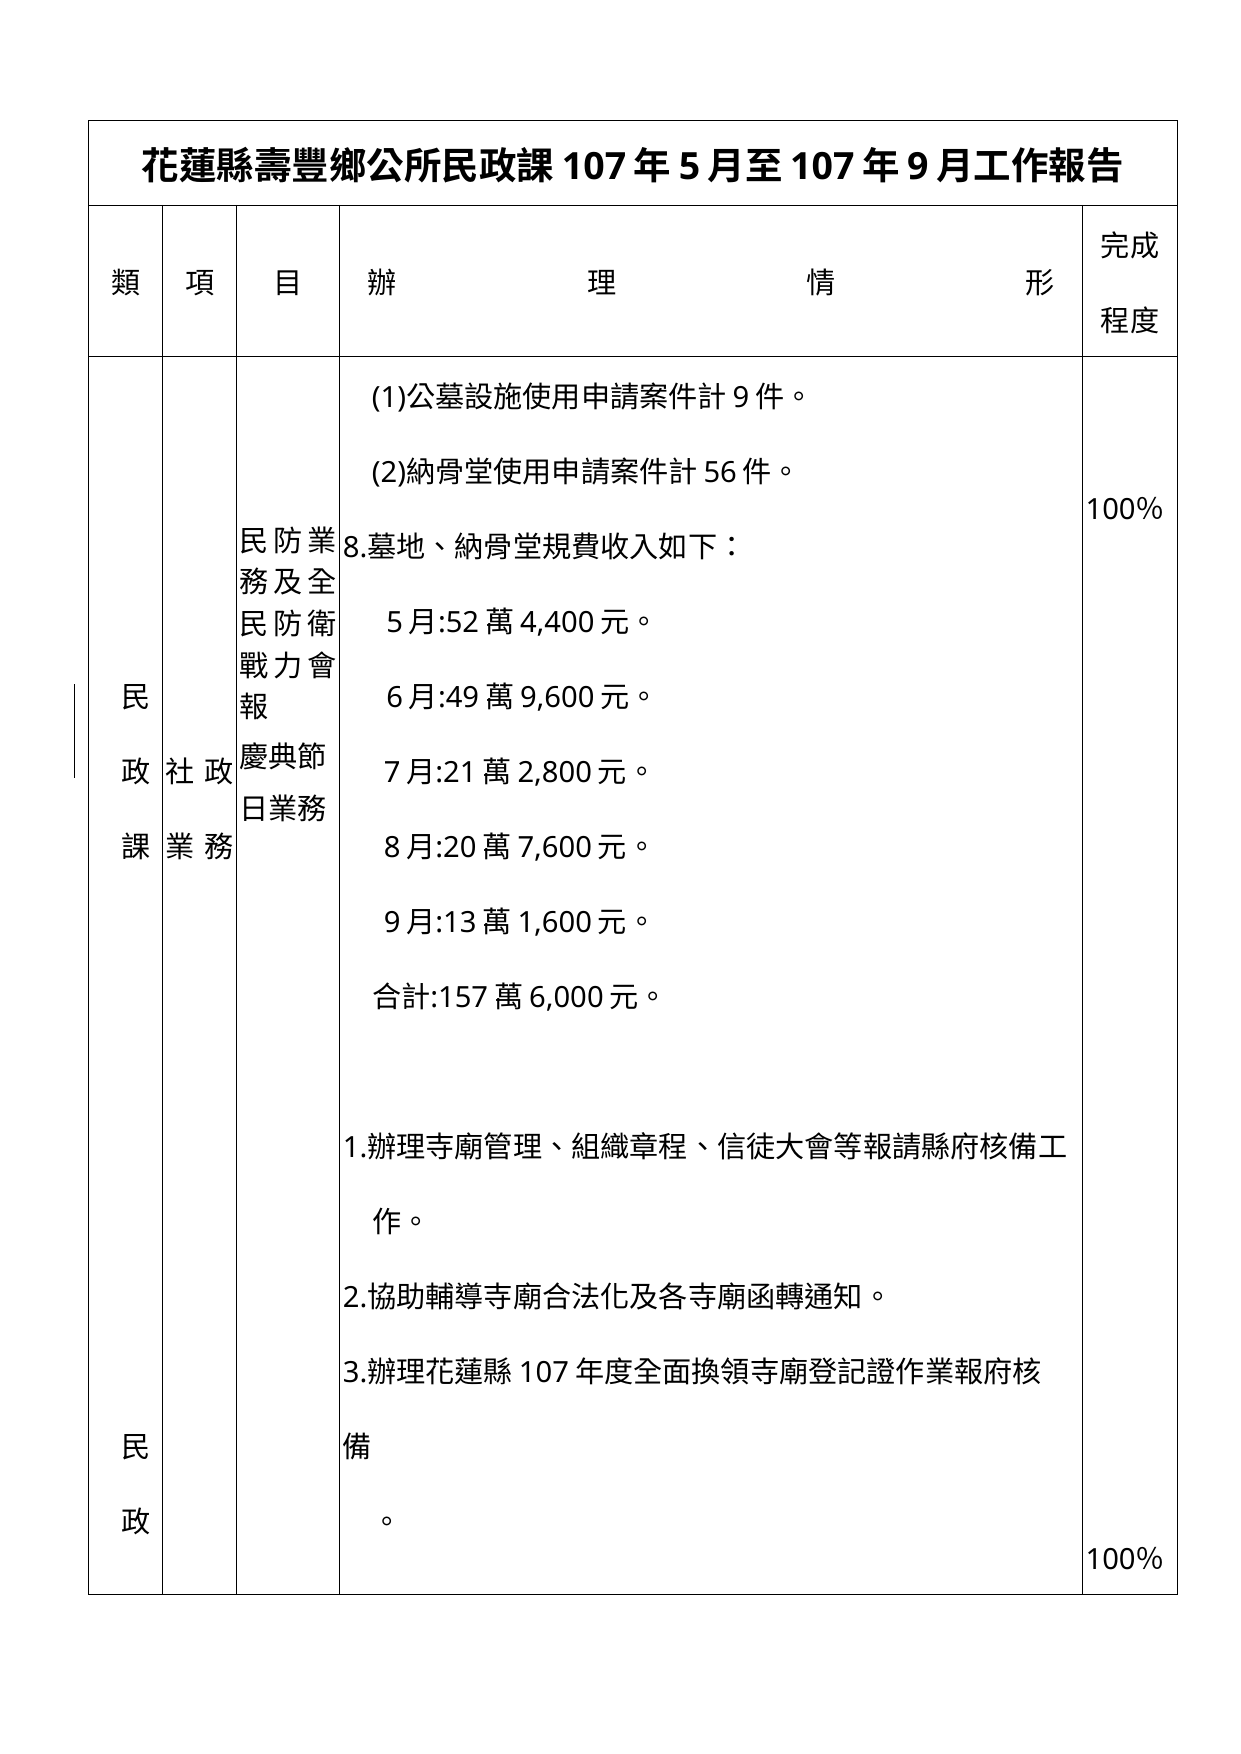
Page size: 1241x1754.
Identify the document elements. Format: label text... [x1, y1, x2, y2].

table_cell 項 [163, 206, 236, 356]
table_cell 完成 程度 [1083, 206, 1177, 356]
table_cell 1.發揮村里組織功能、提升自我管理，加強辦理村辦公處 業務督導考核並貫徹村幹事服勤要點，提昇為民服務品 質。 2.督促各村每年召開二次村鄰長工作會報。 3.執行15村村里基層工作經費，107年度縣府每村14萬 8,000元，本所編列每村各5萬元。 4.辦理鄰長任期內死亡遺族慰問金1萬元發放事宜，計豐 山村2件、豐裡村、水璉村及平和村各1件。 5.辦理20屆村長107年度保險費補助3件計4萬1,004元，健檢費補助4件計4萬4,838元。 6.申請村長福利互助醫療補助案，溪口村長醫療補助1件、壽豐村長醫療補助1件、志學村長眷屬喪葬補助1件。 7.花蓮蓮縣政府補助樹湖米棧村活動中心興建工程設計規劃費及請照作業費計187萬元 8.國家發展委員會同意將樹湖米棧村活動中心興建工程同意列為C類經費2,400萬元，花東基金及中央補助90%，本鄉自籌配合款10%計240萬元。 1.申請花蓮縣政府補助經費及配合自籌款辦理107年度村鄰長政令宣導暨文康活動，於107年5月16-18日南台灣三日行。 2.轉發花蓮縣政府補助全鄉255人鄰長為民服務費4-9 月份二季計76萬5,000元。(每人每月500元) 1.每月第一、三週的星期一召開村幹事工作會報反應各村問題。 2.辦理各村鄰戶、行政區域調整及道路命名。 1.107年地方公職人員(五合一)選舉.受理候選人登記及審 查資格作業。 1.加強宣導鼓勵民眾參與。 2.輔導各協會強化守望相助能力及組織功能。 3.協助建立完善警報系統，維護社會治安防止暴力犯罪。 1.選定本鄉鹽寮社區發展協會作為107年度縣府評鑑社區，評鑑日期為107年4月19日，經評鑑後本所維持原評等為乙等、該社會發展協會評等為中間值。 2.定於107年7月份召開「花蓮縣壽豐鄉107年度社區發展協會幹部研習暨長期照顧服務講座」，會中由本所社區業務承辦人及本鄉衛生所同仁針對講座內容進行說明；另講座邀請本鄉各社區發展協會幹部及本鄉對長期照顧服務有興趣之團體參加，藉此提昇社區服務功能以及熟悉、瞭解長照政策。 4.爭取縣府補助本鄉月眉社區活動中心油漆工程費共計新臺幣4萬2,000元整，業於8月份核銷完竣。 5.爭取縣府補助本鄉米棧社區發展協會辦公室文書處理設備共計新臺幣4萬5,000元整（購置噴墨彩色印表機、辦公椅、七斗辦公桌及桌上型電腦），業於8月份核銷完竣。 6.精神倫理建設（鄉土文化民俗技藝之維護與發揚）。 1.107年4月至107年9月止，調解成立20件、調解不成 立25件，尚在調解中7件、合計調解案件受理計52件。 2.依據花蓮地檢署轉介辦理「緩起訴處分義務勞務執行 案」，本所協助本鄉民眾完成義務勞務執行3件。 3.協助民眾辦理法律扶助、諮商、非訟事件等民眾請託， 協助提供資料或轉介相關單位以解民困。 1.辦理8月23日吳全納骨堂中元節普渡法會活動。 2.辦理8月11日、9月9日中元節普渡開、關門儀式。 3.辦理9月8日壽豐公墓中元節普渡大眾廟法會。 4.辦理9月8日水璉公墓中元節普渡法會活動。 5.辦理9月5日路祭法會活動。 6.辦理申請遷葬證明書案計 6件。 7.辦理公墓管理申請公墓設施及納骨堂使用案件。 (1)公墓設施使用申請案件計9件。 (2)納骨堂使用申請案件計56件。 8.墓地、納骨堂規費收入如下： 5月:52萬4,400元。 6月:49萬9,600元。 7月:21萬2,800元。 8月:20萬7,600元。 9月:13萬1,600元。 合計:157萬6,000元。 1.辦理寺廟管理、組織章程、信徒大會等報請縣府核備工 作。 2.協助輔導寺廟合法化及各寺廟函轉通知。 3.辦理花蓮縣107年度全面換領寺廟登記證作業報府核備 。 1.107年7月9日瑪麗亞颱風成立災害應變中心防颱工作災害防救業務。 2.107年9月14日山竹颱風成立災害應變中心防颱工作災害防救業務務。 3. 107年8月15日配合消防局辦理應變管理資訊系統（EMIC）災情演練。 4.防災防救業務工作整備。 1.辦理107年5月7日度本鄉民防團隊教育訓練。 2.辦理107年度慶祝警察節活動慰問轄內警察人員。 1.107年5月10日（星期四）慶祝護士節致贈本鄉學校及衛生所護理人員禮品。 2.107年5月11日(星期五)上午9點到11點辦理本鄉母親節表揚模範母親及婆媳代表活動，本鄉推薦樹湖村李潘阿新為本鄉模範母親代表、推薦平和村模範婆媳李阿嬌、溫秀珍為本鄉模範婆媳代表。 3.107年6月畢業季致贈禮品鼓勵畢業生。 4.107年7月27日(星期五)上午9點到11點辦理本鄉父親節表揚模範父親代表活動，本鄉推薦水璉村劉文龍為本鄉模範父親代表。 5.107年9月12日（星期三）上午8時30分辦理鄉內語文暨寫作競賽。 6.107年9月21日(星期五)下午17時30分辦理慶祝107年中秋月圓人團圓聯歡活動，邀請6位歌星、9團在地團體表演。 7.107年9月19日（星期三）本所補助壽豐鄉教育會辦理壽豐鄉愛心模範教師表揚活動。 1.本所補助本鄉樹湖社區發展協會107年肉粽飄香慶端陽活動經費2萬元。 2.本所補助本鄉水璉社區發展協會辦理107年母親節溫馨五月情活動經費2萬元。 3.本所補助花蓮縣華德福教育學會辦理社區有教室、親子玩共學~~壽豐與華德福教育的美麗相遇計畫經費1萬元。 4.本所補助本鄉壽農社區發展協會辦理107年度社區知性活絡觀摩活動經費2萬5,000元。 5.本所補助平和吳全社區發展協會辦理107年度社區參訪活動經費2萬元。 6.本所補助本鄉壽豐社區發展協會辦理107年度社區參訪活動經費2萬元。 7.本所補助本鄉婦女會辦理107年萬粽齊聚慶端午經費8萬元。 8.本所補助本鄉志學社區發展協會辦理志學社區2018年粽葉飄香慶端午活動經費2萬元。 9.本所補助本鄉月眉社區發展協會辦理107年度『支持月眉部落自組月眉村隊龍舟賽』補助計畫經費2萬元。 10.本所補助中華民國優格文化教育推廣學會辦理花蓮縣壽豐鄉壽豐村社區照顧關懷據點107年度端午節慶祝活動經費2萬。 11.本所補助花蓮縣南天宮慈善學會辦理107年度端午節聯歡活動經費2萬元。 13.本所補助本鄉壽豐社區發展協會辦理107年慶祝端午節飄香送溫馨活動經費2萬元。 14.本所補助本鄉豐裡社區發展協會辦理107年度豐裡社區端午節聯誼活動-客庄端午飄粽香經費2萬元。 15.本所補助花蓮縣後備憲兵忠貞協會辦理107年度立川漁場親子活動暨交通安全及健康衛生講座經費4萬元。 16.本所補助花蓮縣觀光休閒產業協會辦理花蓮縣懷舊文化印象巡禮研習活動經費2萬元。 17.本所補助社團法人花蓮縣牛犁社區交流協會辦理豐田三村-端午節活動經費2萬元。 18.本所補助花蓮縣後備憲兵荷松協會辦理好山好水美麗家園-壽豐鯉魚潭淨灘公益活動經費4萬元。 19.本所補助花蓮縣南天宮慈善學會辦理107年度花蓮縣壽豐鄉南天宮慈善學會手工拼布研習活動經費2萬元。 20.本所補助本鄉水璉社區發展協會辦理107年度社區參訪活動經費2萬元。 21.本所補助花蓮縣東岸生活家協會辦理兒童與青少年戲劇表演初階課程經費2萬。 22.本所補助國軍退除役官兵輔導委員會花蓮縣榮民服務處辦理榮民遺孤感恩認養相見歡「窯烤披薩體驗」活動經費5萬元。 23.本所補助本鄉水璉社區發展協會辦理107年度慶祝爸爸節感恩活動經費2萬元。 24.本所補助本鄉老人會辦理107年銀髮八八養生樂活研習活動經費1萬元。 25.本所補助本鄉豐坪社區發展協會辦理107年社區婦女成長班園藝治療課程研習經費2萬元。 26.本所補助本鄉壽豐社區發展協會辦理社區推展友善環保宣導經費2萬元。 27.本所補助本鄉豐山農村再生促進會辦理107年冬至心圓仔情活動經費2萬元。 28.本所補助花蓮縣多族群環境綠能美化推展協會辦理107年「遠親不如近鄰守望相助大團圓」經費2萬元。 29.本所補助本鄉婦女會辦理探訪黃金蜆的故鄉活動經費2萬元。 30.本所補助本鄉樹湖愛鄉協進會辦理107年度樹湖社區工藝形象影音行銷推廣計畫經費2萬元。 31.本所補助本鄉豐山社區發展協會辦理手做糕餅研習活動2萬元。 32.本所花蓮縣鯉魚潭商圈發展協會辦理107年鯉魚潭淨潭、淨山活動經費2萬元。 33.本所補助花蓮縣鯉魚潭商圈發展協會辦理107年社區參訪暨自強活動經費2萬元。 34.本所補助本鄉平和吳全社區發展協會辦理107年社區媽媽舞蹈研習活動經費2萬元。 35.本所補助本鄉光榮社區發展協會辦理107年度秋之饗宴~月圓人團圓暨中秋夯肉聯歡晚會經費2萬元。 36.本所補助本鄉水璉社區發展協會辦理107年度中秋節慶活動經費2萬元。 37.本所補助本鄉月眉社區發展協會辦理107年度守護關懷老人及兒童暨村民中秋節聯歡晚會經費2萬元。 38.本所補助花蓮縣資訊應用發展協會辦理107下半年度吾愛吾鄉攝影研習活動經費2萬元。 39.本所補助本鄉平和吳全社區發展協會辦理107年度手工藝「帽子」研習活動經費2萬元。 40.本所補助本鄉壽豐社區發展協會辦理107年中秋節慶團圓活動經費2萬元。 41.本所補助本鄉老人會辦理107年度重陽健康活力活動經費1萬3,000元。 42.本所補助本鄉壽興老人會辦理107年度花蓮縣壽豐鄉壽興老人會「鄉長盃」槌球邀請賽經費2萬元。 43.本所補助花蓮縣華德福教育學會辦理歡慶重光社區教室秋季啟用慶典經費2萬元。 44.本所補助壽豐鄉教育會辦理107年度慶祝教師節暨愛心模範教師表揚大會活動經費9萬8仟元。 1.申請客家委員會補助辦理推行公事客語無障礙環境計 畫－客家生活館客語志工臨櫃服務107年2-11月經費10萬8,000元，自籌配合款1萬2000元。預計9月進行客家生活端頂漏水修繕工程，提前至8月底計畫結束。 2.配合花蓮縣政府推動及辦理各項客家事務業務。 3.客家委員會補助本鄉豐田客家廊道文化生活環境營造第二期工程續執行辦理。 4.配合花蓮縣政府辦理2018客鼓鳴心鼓王爭霸戰系列活動。 5.107年鄉長盃客家歌謠友誼賽活動，比賽日期於107年8月2日假壽豐老人會辦理完成。 配合辦理數位電視轉播站相關業務推動，本年度已爭取本縣府補助本所轉播站電費計新臺幣13萬3,000元整。 配合各項體育活動競賽及推展全民運動。 1.辦理健康保險業務截至107年09月30日止，申辦受理地區人口案件總計：152件 2.目前投保人數: (1)第五類: 361人。 (2)第六類:4,045人。 共計:4,406人。 1.107年4月至107年9月核發低收入戶家庭補助款共379 萬8400元。 2.107年5月28日（星期一）辦理發放低收入戶、中低收 入戶及身心障礙者〈端午節〉生活物質1260人。 3.107年9月18日（星期二）辦理發放低收入戶、中低收 入戶及身心障礙者〈中秋節〉生活物質1299人。 1.依「馬上關懷」急難救助作業要點辦理各村急難救助。 符合馬上關懷救助者，給予撥發急難救助金計5萬元。 1.107年04月至107年9月核發身心障礙者生活津貼，共1688萬0053元整。 2.107年04月至107年9月身心障礙生活補助共3283件。 3.107年04月至107年9月身心障礙托育養護補助計10件。 4.承辦身心障礙鑑定手冊補換發事宜、身心障礙輔助器具補助、核發身心障礙停車識別證，隨到隨辦。 5.每月5日至20日辦理老人及身心障礙者福利乘車票換發現金事宜，107年04月至107年9月份共辦理993件，換發款共26萬1848元。 6.107年04月至107年9月核發老人生活津貼共789 件合計532萬8507元整。 1.辦理三七五租約案及糾紛調處查詢、繼承、異動相關 業務。 2.辦理公地佃租相關業務及每季提報4項報表。 3.會同農業課辦理農業使用、容許使用、公有地勘查及會勘紀錄會辦。 4.辦理非都市計畫土地違規查報及現地會勘。 5.辦理公有土地撥用及業務2件(4地號)。 6.配合內政部營建署辦理國土利用監測整合作業3件。 1.預計107年10月6日辦理89年次及齡男子名冊轉錄及兵籍調查資料建檔作業。 2.辦理75至88年次役男徵兵檢查計19人、複檢4人。 3.辦理80至88 年次役男軍種兵科抽籤及登錄作業計23人。 4.83~90年次出生役男申請暑假分階段常備兵役軍事訓練 預計於107年10月16日至107年11月15日開放申請。 1.辦理107年度役男申請家庭因素替代役2人，體位因素替代役0人。 1.辦理常備兵、補充兵、替代役徵集入營作業計12梯次 25人。 1.辦理役男異動管理作業計8人。 2.辦理役男在學、消滅緩徵建檔作業計8人。 3.辦理役男申請出境0人次、申請服役證明0人次。 4.辦理役男申請免役證書12件、禁役證書0件，合計3人次。 1.辦理補充兵107年清查及補正作業。 2.全鄉現列管補充兵人數計2人。 1.辦理入營常備兵、替代役等家況調查46人。 2.辦理107年度端、秋節列級家屬生活扶助計0戶。 1.辦理107端、秋節公傷殘退伍軍人慰問金共2員，金額2萬2,000元。 1.辦理歸鄉報到43人次 2.遷出、遷入及住址變更、姓名變更等異動事項，每日依戶政通報辦理並呈報縣府及後備指揮部。 3.辦理五款緩召案計0人。 4.辦理替代役歸鄉報到及各項異動事宜計43人次。 [340, 357, 1082, 1594]
table_cell 辦理情形 [340, 206, 1082, 356]
table_cell 民防業務及全民防衛戰力會報 慶典節 日業務 [237, 357, 339, 1594]
table_cell 社政業務 [163, 357, 236, 1594]
table_cell 民 政 課 民 政 [89, 357, 162, 1594]
table_header 花蓮縣壽豐鄉公所民政課107年5月至107年9月工作報告 [89, 121, 1177, 205]
table_cell 類 [89, 206, 162, 356]
table_cell 目 [237, 206, 339, 356]
table_cell 100％ 100％ [1083, 357, 1177, 1594]
